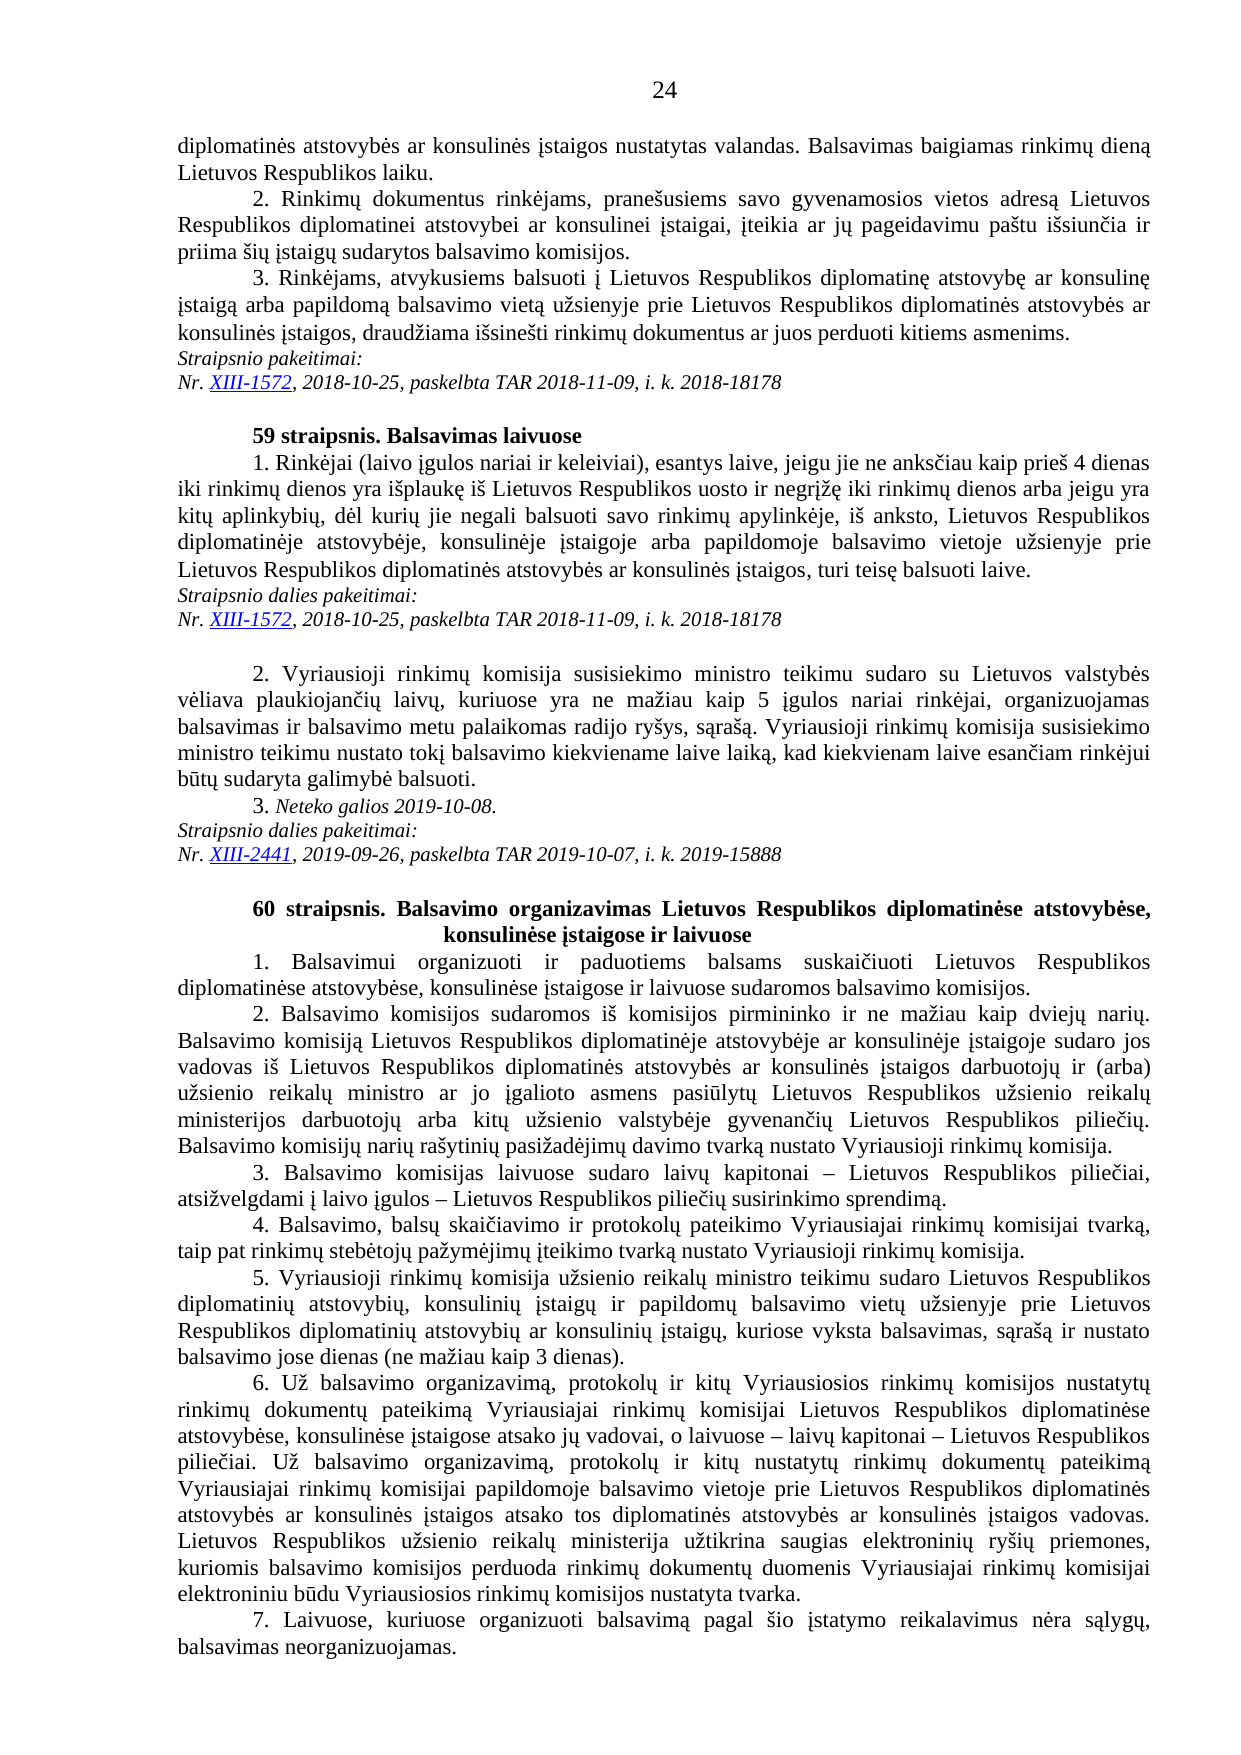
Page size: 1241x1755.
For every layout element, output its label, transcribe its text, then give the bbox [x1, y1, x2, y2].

text Straipsnio dalies pakeitimai: [177, 818, 1152, 842]
text 2. Balsavimo komisijos sudaromos iš komisijos pirmininko ir ne mažiau kaip dviejų narių. Balsavimo komisiją Lietuvos Respublikos diplomatinėje atstovybėje ar konsulinėje įstaigoje sudaro jos vadovas iš Lietuvos Respublikos diplomatinės atstovybės ar konsulinės įstaigos darbuotojų ir (arba) užsienio reikalų ministro ar jo įgalioto asmens pasiūlytų Lietuvos Respublikos užsienio reikalų ministerijos darbuotojų arba kitų užsienio valstybėje gyvenančių Lietuvos Respublikos piliečių. Balsavimo komisijų narių rašytinių pasižadėjimų davimo tvarką nustato Vyriausioji rinkimų komisija. [177, 1000, 1152, 1158]
text Nr. XIII-1572, 2018-10-25, paskelbta TAR 2018-11-09, i. k. 2018-18178 [177, 607, 1152, 631]
text 59 straipsnis. Balsavimas laivuose [177, 423, 1152, 449]
text 3. Rinkėjams, atvykusiems balsuoti į Lietuvos Respublikos diplomatinę atstovybę ar konsulinę įstaigą arba papildomą balsavimo vietą užsienyje prie Lietuvos Respublikos diplomatinės atstovybės ar konsulinės įstaigos, draudžiama išsinešti rinkimų dokumentus ar juos perduoti kitiems asmenims. [177, 264, 1152, 346]
text 4. Balsavimo, balsų skaičiavimo ir protokolų pateikimo Vyriausiajai rinkimų komisijai tvarką, taip pat rinkimų stebėtojų pažymėjimų įteikimo tvarką nustato Vyriausioji rinkimų komisija. [177, 1211, 1152, 1264]
text 3. Neteko galios 2019-10-08. [177, 792, 1152, 818]
text Straipsnio pakeitimai: [177, 346, 1152, 370]
text 3. Balsavimo komisijas laivuose sudaro laivų kapitonai – Lietuvos Respublikos piliečiai, atsižvelgdami į laivo įgulos – Lietuvos Respublikos piliečių susirinkimo sprendimą. [177, 1158, 1152, 1211]
text 5. Vyriausioji rinkimų komisija užsienio reikalų ministro teikimu sudaro Lietuvos Respublikos diplomatinių atstovybių, konsulinių įstaigų ir papildomų balsavimo vietų užsienyje prie Lietuvos Respublikos diplomatinių atstovybių ar konsulinių įstaigų, kuriose vyksta balsavimas, sąrašą ir nustato balsavimo jose dienas (ne mažiau kaip 3 dienas). [177, 1264, 1152, 1369]
text 2. Rinkimų dokumentus rinkėjams, pranešusiems savo gyvenamosios vietos adresą Lietuvos Respublikos diplomatinei atstovybei ar konsulinei įstaigai, įteikia ar jų pageidavimu paštu išsiunčia ir priima šių įstaigų sudarytos balsavimo komisijos. [177, 185, 1152, 264]
text Straipsnio dalies pakeitimai: [177, 583, 1152, 607]
text Nr. XIII-1572, 2018-10-25, paskelbta TAR 2018-11-09, i. k. 2018-18178 [177, 370, 1152, 394]
text 60 straipsnis. Balsavimo organizavimas Lietuvos Respublikos diplomatinėse atstovybėse, konsulinėse įstaigose ir laivuose [252, 895, 1152, 948]
text 1. Rinkėjai (laivo įgulos nariai ir keleiviai), esantys laive, jeigu jie ne anksčiau kaip prieš 4 dienas iki rinkimų dienos yra išplaukę iš Lietuvos Respublikos uosto ir negrįžę iki rinkimų dienos arba jeigu yra kitų aplinkybių, dėl kurių jie negali balsuoti savo rinkimų apylinkėje, iš anksto, Lietuvos Respublikos diplomatinėje atstovybėje, konsulinėje įstaigoje arba papildomoje balsavimo vietoje užsienyje prie Lietuvos Respublikos diplomatinės atstovybės ar konsulinės įstaigos, turi teisę balsuoti laive. [177, 449, 1152, 583]
text Nr. XIII-2441, 2019-09-26, paskelbta TAR 2019-10-07, i. k. 2019-15888 [177, 842, 1152, 866]
text 7. Laivuose, kuriuose organizuoti balsavimą pagal šio įstatymo reikalavimus nėra sąlygų, balsavimas neorganizuojamas. [177, 1607, 1152, 1659]
text diplomatinės atstovybės ar konsulinės įstaigos nustatytas valandas. Balsavimas baigiamas rinkimų dieną Lietuvos Respublikos laiku. [177, 132, 1152, 185]
text 2. Vyriausioji rinkimų komisija susisiekimo ministro teikimu sudaro su Lietuvos valstybės vėliava plaukiojančių laivų, kuriuose yra ne mažiau kaip 5 įgulos nariai rinkėjai, organizuojamas balsavimas ir balsavimo metu palaikomas radijo ryšys, sąrašą. Vyriausioji rinkimų komisija susisiekimo ministro teikimu nustato tokį balsavimo kiekviename laive laiką, kad kiekvienam laive esančiam rinkėjui būtų sudaryta galimybė balsuoti. [177, 660, 1152, 792]
text 6. Už balsavimo organizavimą, protokolų ir kitų Vyriausiosios rinkimų komisijos nustatytų rinkimų dokumentų pateikimą Vyriausiajai rinkimų komisijai Lietuvos Respublikos diplomatinėse atstovybėse, konsulinėse įstaigose atsako jų vadovai, o laivuose – laivų kapitonai – Lietuvos Respublikos piliečiai. Už balsavimo organizavimą, protokolų ir kitų nustatytų rinkimų dokumentų pateikimą Vyriausiajai rinkimų komisijai papildomoje balsavimo vietoje prie Lietuvos Respublikos diplomatinės atstovybės ar konsulinės įstaigos atsako tos diplomatinės atstovybės ar konsulinės įstaigos vadovas. Lietuvos Respublikos užsienio reikalų ministerija užtikrina saugias elektroninių ryšių priemones, kuriomis balsavimo komisijos perduoda rinkimų dokumentų duomenis Vyriausiajai rinkimų komisijai elektroniniu būdu Vyriausiosios rinkimų komisijos nustatyta tvarka. [177, 1369, 1152, 1607]
text 1. Balsavimui organizuoti ir paduotiems balsams suskaičiuoti Lietuvos Respublikos diplomatinėse atstovybėse, konsulinėse įstaigose ir laivuose sudaromos balsavimo komisijos. [177, 948, 1152, 1000]
